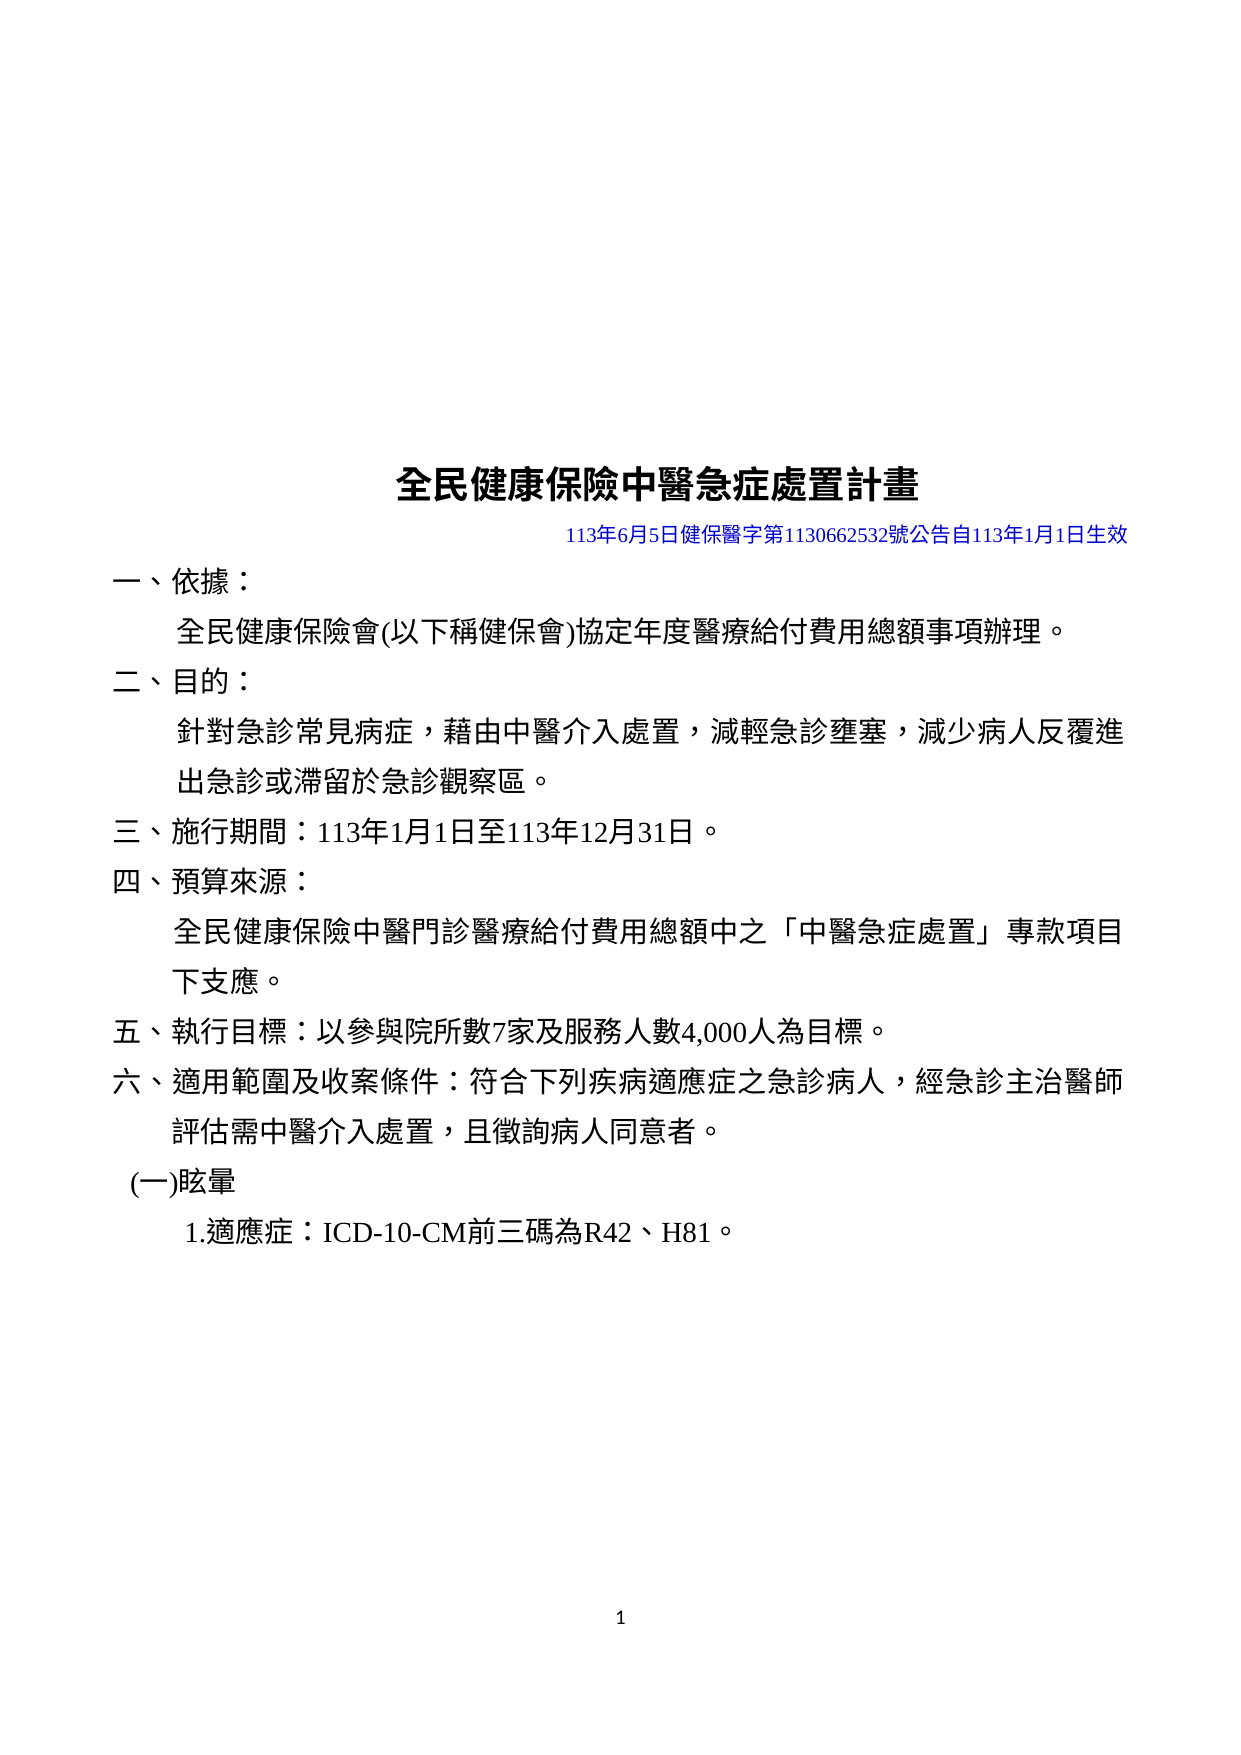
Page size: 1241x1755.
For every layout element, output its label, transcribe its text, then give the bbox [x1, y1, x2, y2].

text 全民健康保險中醫門診醫療給付費用總額中之「中醫急症處置」專款項目下支應。 [171, 903, 1128, 1003]
text 四、預算來源： [112, 853, 1128, 903]
text 六、適用範圍及收案條件：符合下列疾病適應症之急診病人，經急診主治醫師評估需中醫介入處置，且徵詢病人同意者。 [112, 1053, 1128, 1153]
text 針對急診常見病症，藉由中醫介入處置，減輕急診壅塞，減少病人反覆進出急診或滯留於急診觀察區。 [177, 703, 1128, 803]
text 三、施行期間：113年1月1日至113年12月31日。 [112, 803, 1128, 853]
text 一、依據： [112, 553, 1128, 603]
text 113年6月5日健保醫字第1130662532號公告自113年1月1日生效 [112, 503, 1128, 553]
text 五、執行目標：以參與院所數7家及服務人數4,000人為目標。 [112, 1003, 1128, 1053]
text 1.適應症：ICD-10-CM前三碼為R42、H81。 [184, 1203, 1128, 1253]
text (一)眩暈 [130, 1153, 1128, 1203]
text 全民健康保險中醫急症處置計畫 [187, 440, 1128, 503]
text 全民健康保險會(以下稱健保會)協定年度醫療給付費用總額事項辦理。 [177, 603, 1128, 653]
text 二、目的： [112, 653, 1128, 703]
